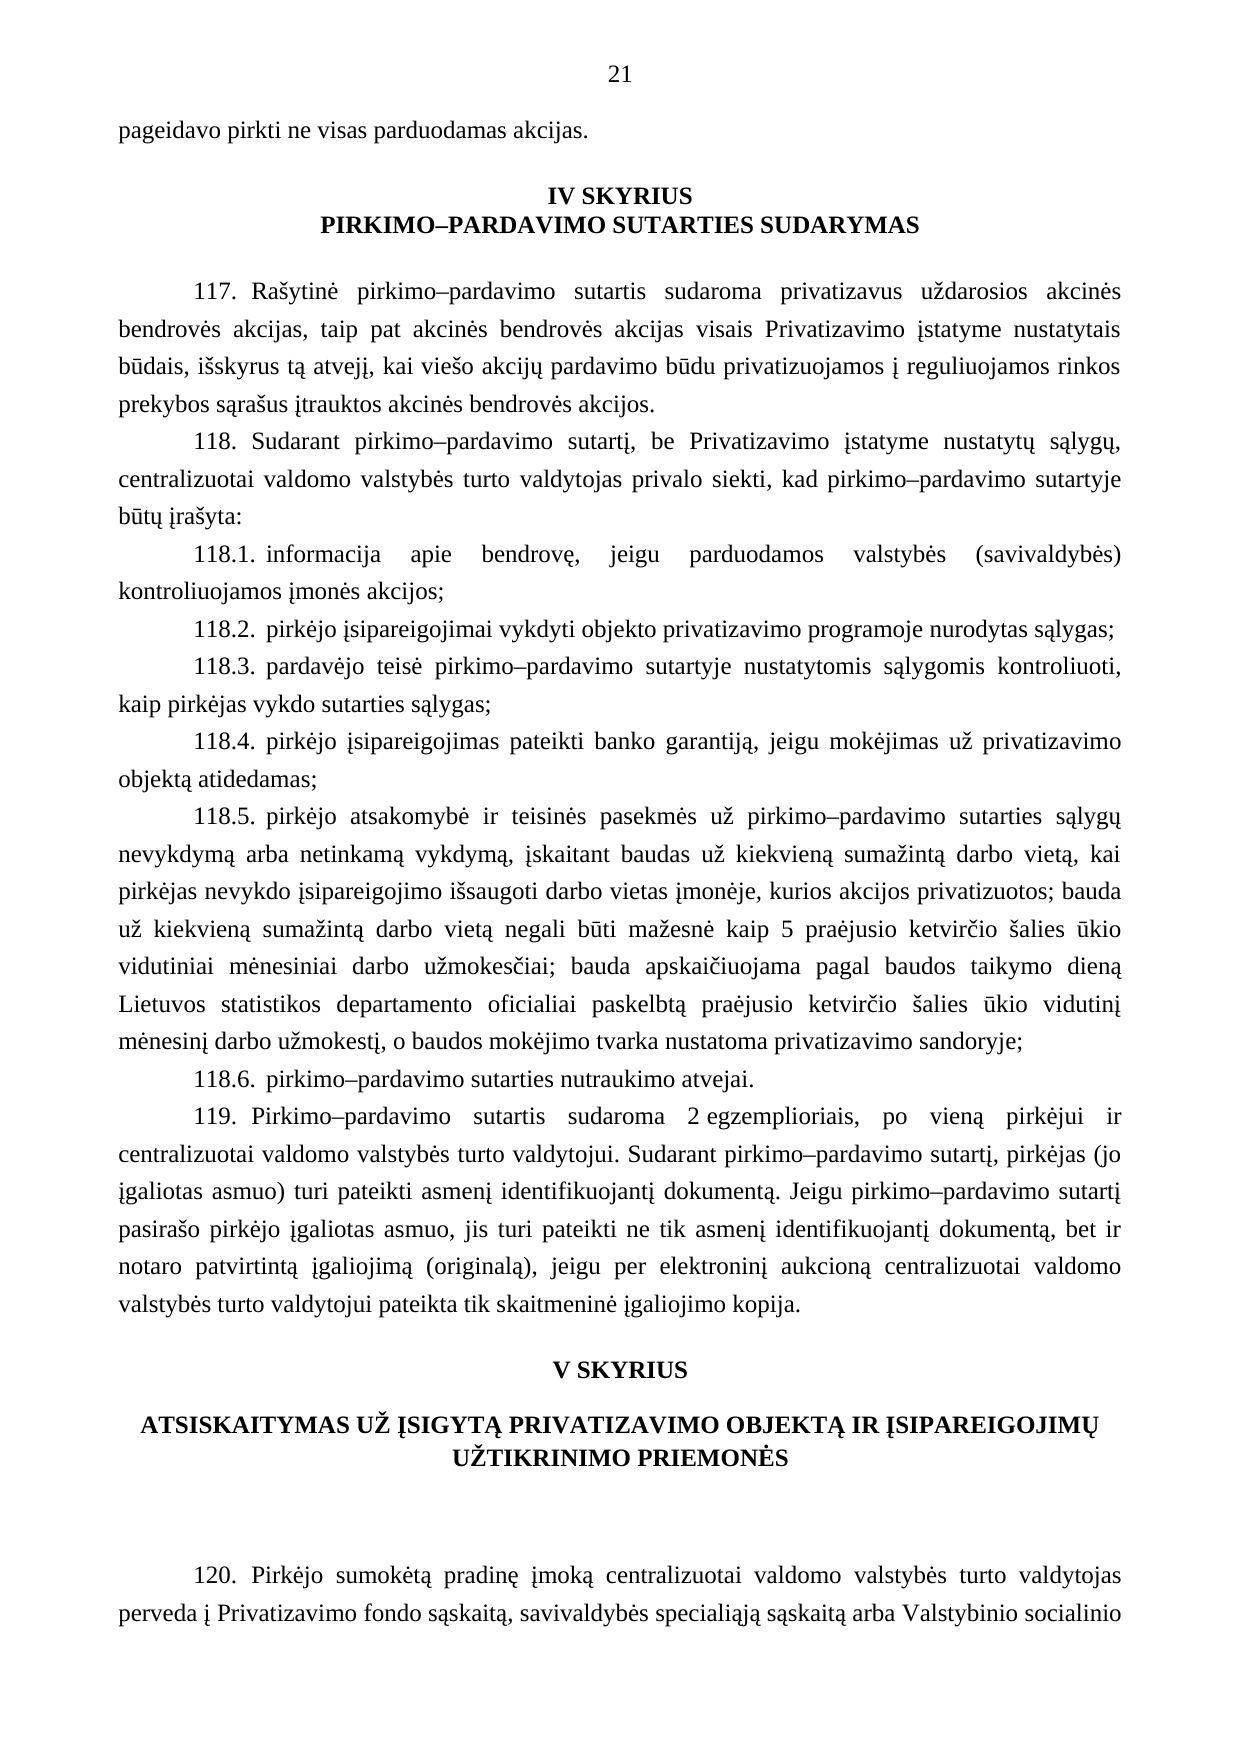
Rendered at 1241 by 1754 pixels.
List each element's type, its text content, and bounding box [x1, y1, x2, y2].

text 117. Rašytinė pirkimo–pardavimo sutartis sudaroma privatizavus uždarosios akcinės bendrovės akcijas, taip pat akcinės bendrovės akcijas visais Privatizavimo įstatyme nustatytais būdais, išskyrus tą atvejį, kai viešo akcijų pardavimo būdu privatizuojamos į reguliuojamos rinkos prekybos sąrašus įtrauktos akcinės bendrovės akcijos. [118, 268, 1122, 418]
text V SKYRIUS [118, 1355, 1122, 1384]
text 118. Sudarant pirkimo–pardavimo sutartį, be Privatizavimo įstatyme nustatytų sąlygų, centralizuotai valdomo valstybės turto valdytojas privalo siekti, kad pirkimo–pardavimo sutartyje būtų įrašyta: [118, 418, 1122, 530]
text PIRKIMO–PARDAVIMO SUTARTIES SUDARYMAS [118, 210, 1122, 239]
text 118.6. pirkimo–pardavimo sutarties nutraukimo atvejai. [118, 1055, 1122, 1093]
text 120. Pirkėjo sumokėtą pradinę įmoką centralizuotai valdomo valstybės turto valdytojas perveda į Privatizavimo fondo sąskaitą, savivaldybės specialiąją sąskaitą arba Valstybinio socialinio [118, 1552, 1122, 1627]
text IV SKYRIUS [118, 181, 1122, 210]
text 118.4. pirkėjo įsipareigojimas pateikti banko garantiją, jeigu mokėjimas už privatizavimo objektą atidedamas; [118, 718, 1122, 793]
text 119. Pirkimo–pardavimo sutartis sudaroma 2 egzemplioriais, po vieną pirkėjui ir centralizuotai valdomo valstybės turto valdytojui. Sudarant pirkimo–pardavimo sutartį, pirkėjas (jo įgaliotas asmuo) turi pateikti asmenį identifikuojantį dokumentą. Jeigu pirkimo–pardavimo sutartį pasirašo pirkėjo įgaliotas asmuo, jis turi pateikti ne tik asmenį identifikuojantį dokumentą, bet ir notaro patvirtintą įgaliojimą (originalą), jeigu per elektroninį aukcioną centralizuotai valdomo valstybės turto valdytojui pateikta tik skaitmeninė įgaliojimo kopija. [118, 1093, 1122, 1318]
text ATSISKAITYMAS UŽ ĮSIGYTĄ PRIVATIZAVIMO OBJEKTĄ IR ĮSIPAREIGOJIMŲ UŽTIKRINIMO PRIEMONĖS [118, 1410, 1122, 1471]
text 118.5. pirkėjo atsakomybė ir teisinės pasekmės už pirkimo–pardavimo sutarties sąlygų nevykdymą arba netinkamą vykdymą, įskaitant baudas už kiekvieną sumažintą darbo vietą, kai pirkėjas nevykdo įsipareigojimo išsaugoti darbo vietas įmonėje, kurios akcijos privatizuotos; bauda už kiekvieną sumažintą darbo vietą negali būti mažesnė kaip 5 praėjusio ketvirčio šalies ūkio vidutiniai mėnesiniai darbo užmokesčiai; bauda apskaičiuojama pagal baudos taikymo dieną Lietuvos statistikos departamento oficialiai paskelbtą praėjusio ketvirčio šalies ūkio vidutinį mėnesinį darbo užmokestį, o baudos mokėjimo tvarka nustatoma privatizavimo sandoryje; [118, 793, 1122, 1055]
text 118.2. pirkėjo įsipareigojimai vykdyti objekto privatizavimo programoje nurodytas sąlygas; [118, 605, 1122, 643]
text pageidavo pirkti ne visas parduodamas akcijas. [118, 106, 1122, 144]
text 118.3. pardavėjo teisė pirkimo–pardavimo sutartyje nustatytomis sąlygomis kontroliuoti, kaip pirkėjas vykdo sutarties sąlygas; [118, 643, 1122, 718]
text 118.1. informacija apie bendrovę, jeigu parduodamos valstybės (savivaldybės) kontroliuojamos įmonės akcijos; [118, 530, 1122, 605]
